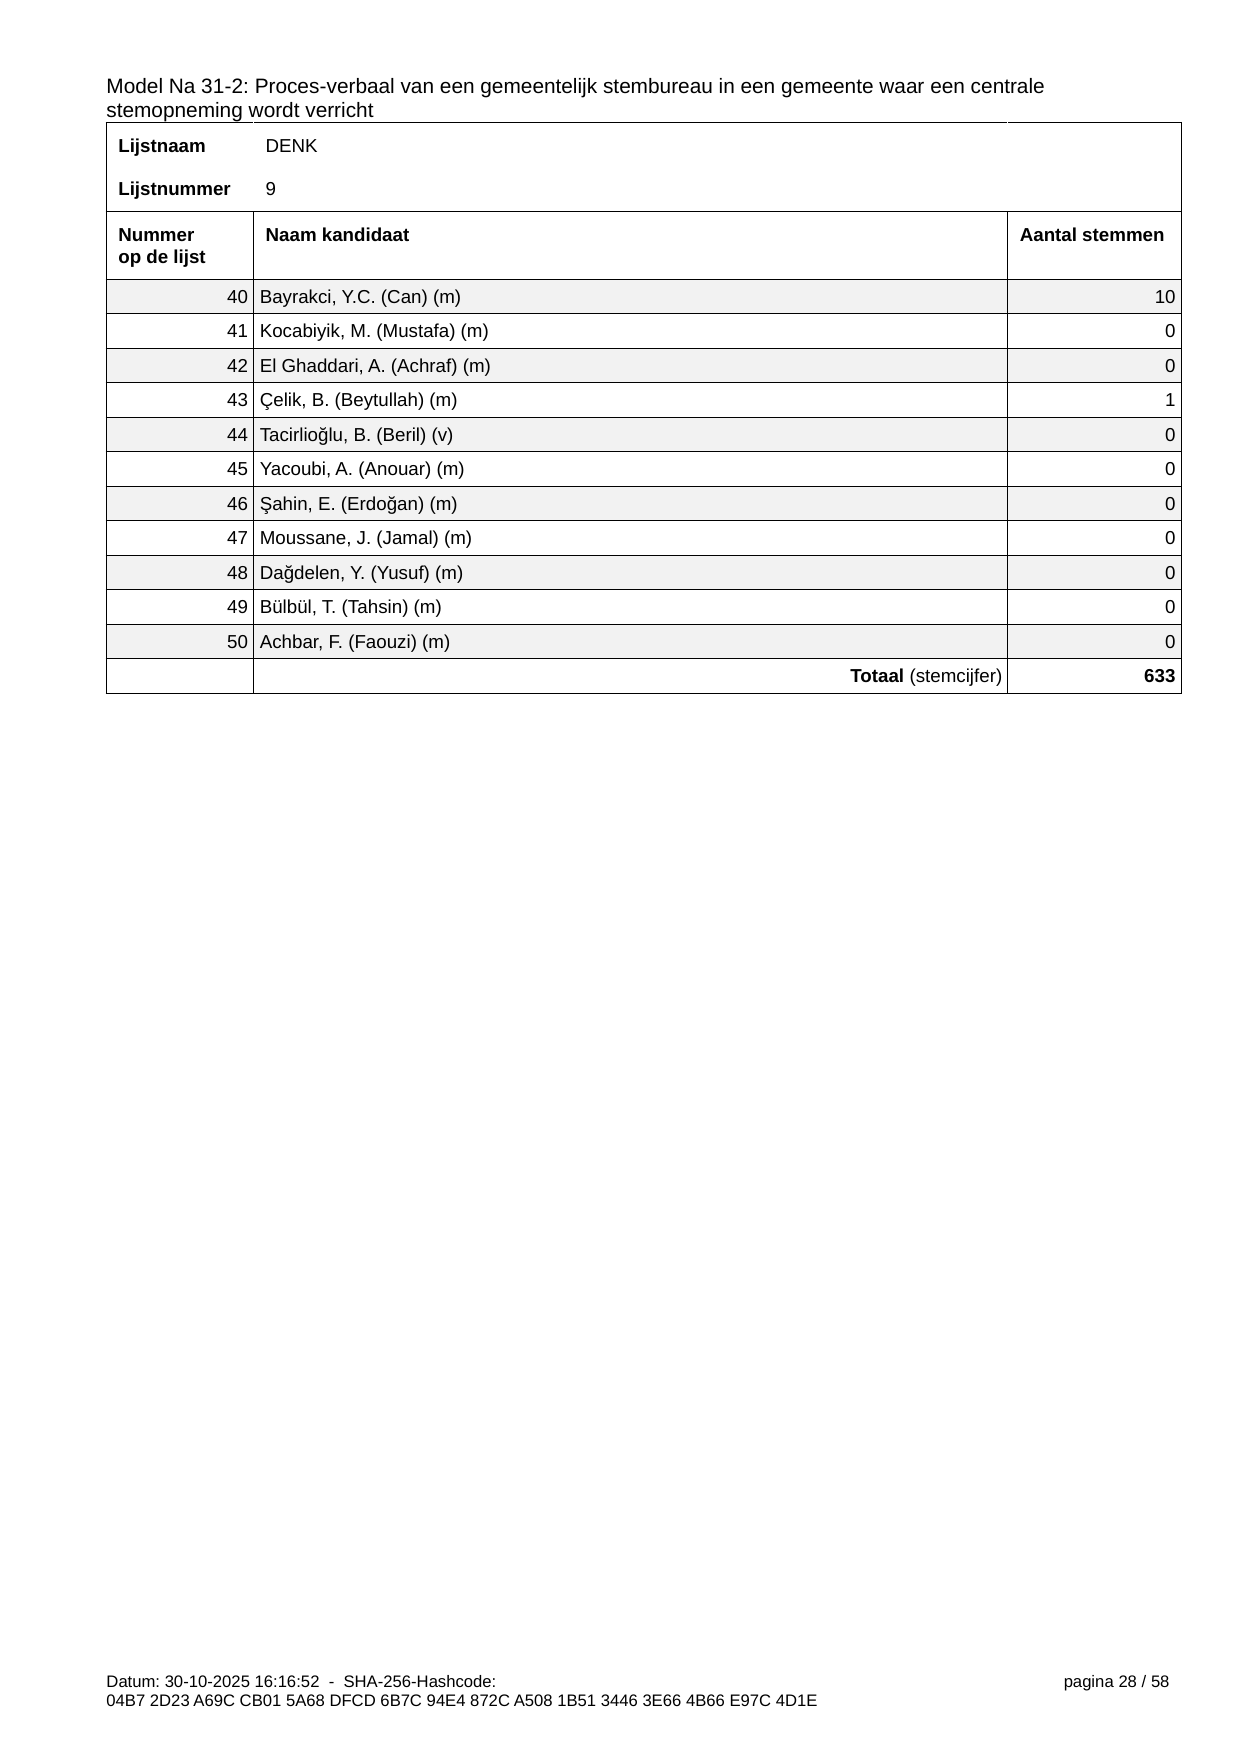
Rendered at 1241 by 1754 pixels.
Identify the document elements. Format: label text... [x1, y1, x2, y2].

table_cell 10 [1008, 280, 1181, 313]
table_cell 0 [1008, 452, 1181, 486]
table_cell Şahin, E. (Erdoğan) (m) [254, 487, 1007, 520]
table_cell El Ghaddari, A. (Achraf) (m) [254, 349, 1007, 382]
table_cell 0 [1008, 625, 1181, 658]
table_cell 0 [1008, 556, 1181, 589]
table_cell Moussane, J. (Jamal) (m) [254, 521, 1007, 554]
table_cell Dağdelen, Y. (Yusuf) (m) [254, 556, 1007, 589]
table_cell Aantal stemmen [1008, 212, 1181, 279]
table_cell 50 [107, 625, 253, 658]
table_cell 0 [1008, 418, 1181, 451]
table_header DENK 9 [254, 123, 1007, 211]
table_cell Totaal (stemcijfer) [254, 659, 1007, 692]
table_cell 43 [107, 383, 253, 417]
table_cell Çelik, B. (Beytullah) (m) [254, 383, 1007, 417]
table_cell 0 [1008, 349, 1181, 382]
table_cell Naam kandidaat [254, 212, 1007, 279]
table_header Lijstnaam Lijstnummer [107, 123, 253, 211]
table_cell Nummer op de lijst [107, 212, 253, 279]
table_cell 48 [107, 556, 253, 589]
table_cell 41 [107, 314, 253, 348]
table_cell 47 [107, 521, 253, 554]
table_cell 1 [1008, 383, 1181, 417]
table_cell [107, 659, 253, 692]
table_cell Tacirlioğlu, B. (Beril) (v) [254, 418, 1007, 451]
table_cell 49 [107, 590, 253, 623]
table_cell Kocabiyik, M. (Mustafa) (m) [254, 314, 1007, 348]
table_cell 0 [1008, 590, 1181, 623]
table_cell Achbar, F. (Faouzi) (m) [254, 625, 1007, 658]
table_cell 45 [107, 452, 253, 486]
table_cell Bülbül, T. (Tahsin) (m) [254, 590, 1007, 623]
table_cell 0 [1008, 521, 1181, 554]
table_cell Bayrakci, Y.C. (Can) (m) [254, 280, 1007, 313]
table_cell Yacoubi, A. (Anouar) (m) [254, 452, 1007, 486]
table_header [1008, 123, 1181, 211]
table_cell 42 [107, 349, 253, 382]
table_cell 40 [107, 280, 253, 313]
table_cell 44 [107, 418, 253, 451]
table_cell 46 [107, 487, 253, 520]
table_cell 0 [1008, 314, 1181, 348]
table_cell 0 [1008, 487, 1181, 520]
table_cell 633 [1008, 659, 1181, 692]
